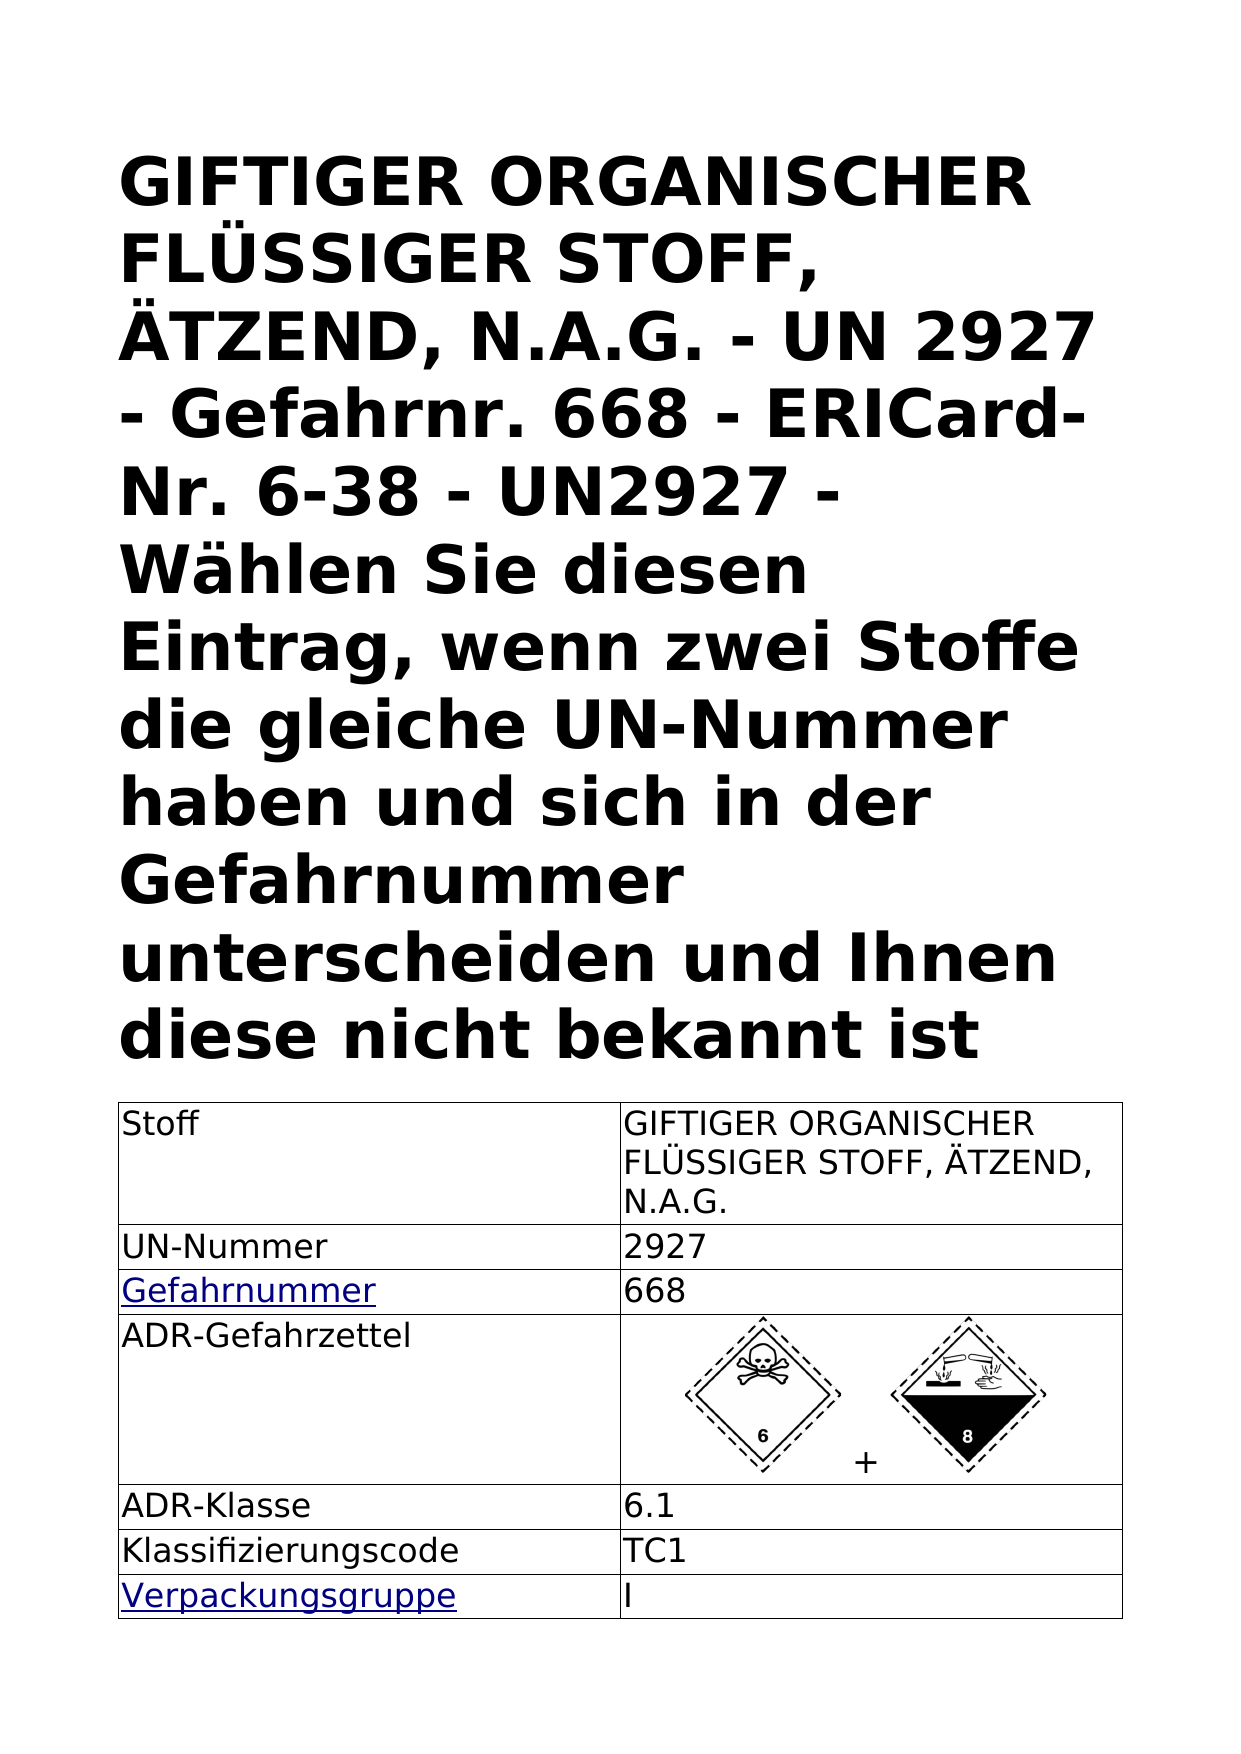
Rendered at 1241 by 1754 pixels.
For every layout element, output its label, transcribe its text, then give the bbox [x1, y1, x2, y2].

table_cell Verpackungsgruppe [119, 1575, 620, 1618]
table_cell UN-Nummer [119, 1225, 620, 1269]
table_cell Gefahrnummer [119, 1270, 620, 1314]
picture [685, 1316, 842, 1473]
table_cell + [621, 1315, 1122, 1484]
table_cell 668 [621, 1270, 1122, 1314]
table_cell ADR-Klasse [119, 1485, 620, 1529]
table_cell I [621, 1575, 1122, 1618]
picture [890, 1316, 1047, 1473]
table_cell ADR-Gefahrzettel [119, 1315, 620, 1484]
table_cell Klassifizierungscode [119, 1530, 620, 1573]
table_cell 2927 [621, 1225, 1122, 1269]
table_header Stoff [119, 1103, 620, 1224]
subtitle GIFTIGER ORGANISCHER FLÜSSIGER STOFF, ÄTZEND, N.A.G. - UN 2927 - Gefahrnr. 668 - ERICard-Nr. 6-38 - UN2927 - Wählen Sie diesen Eintrag, wenn zwei Stoffe die gleiche UN-Nummer haben und sich in der Gefahrnummer unterscheiden und Ihnen diese nicht bekannt ist [118, 143, 1122, 1074]
table_cell 6.1 [621, 1485, 1122, 1529]
table_cell TC1 [621, 1530, 1122, 1573]
table_header GIFTIGER ORGANISCHER FLÜSSIGER STOFF, ÄTZEND, N.A.G. [621, 1103, 1122, 1224]
